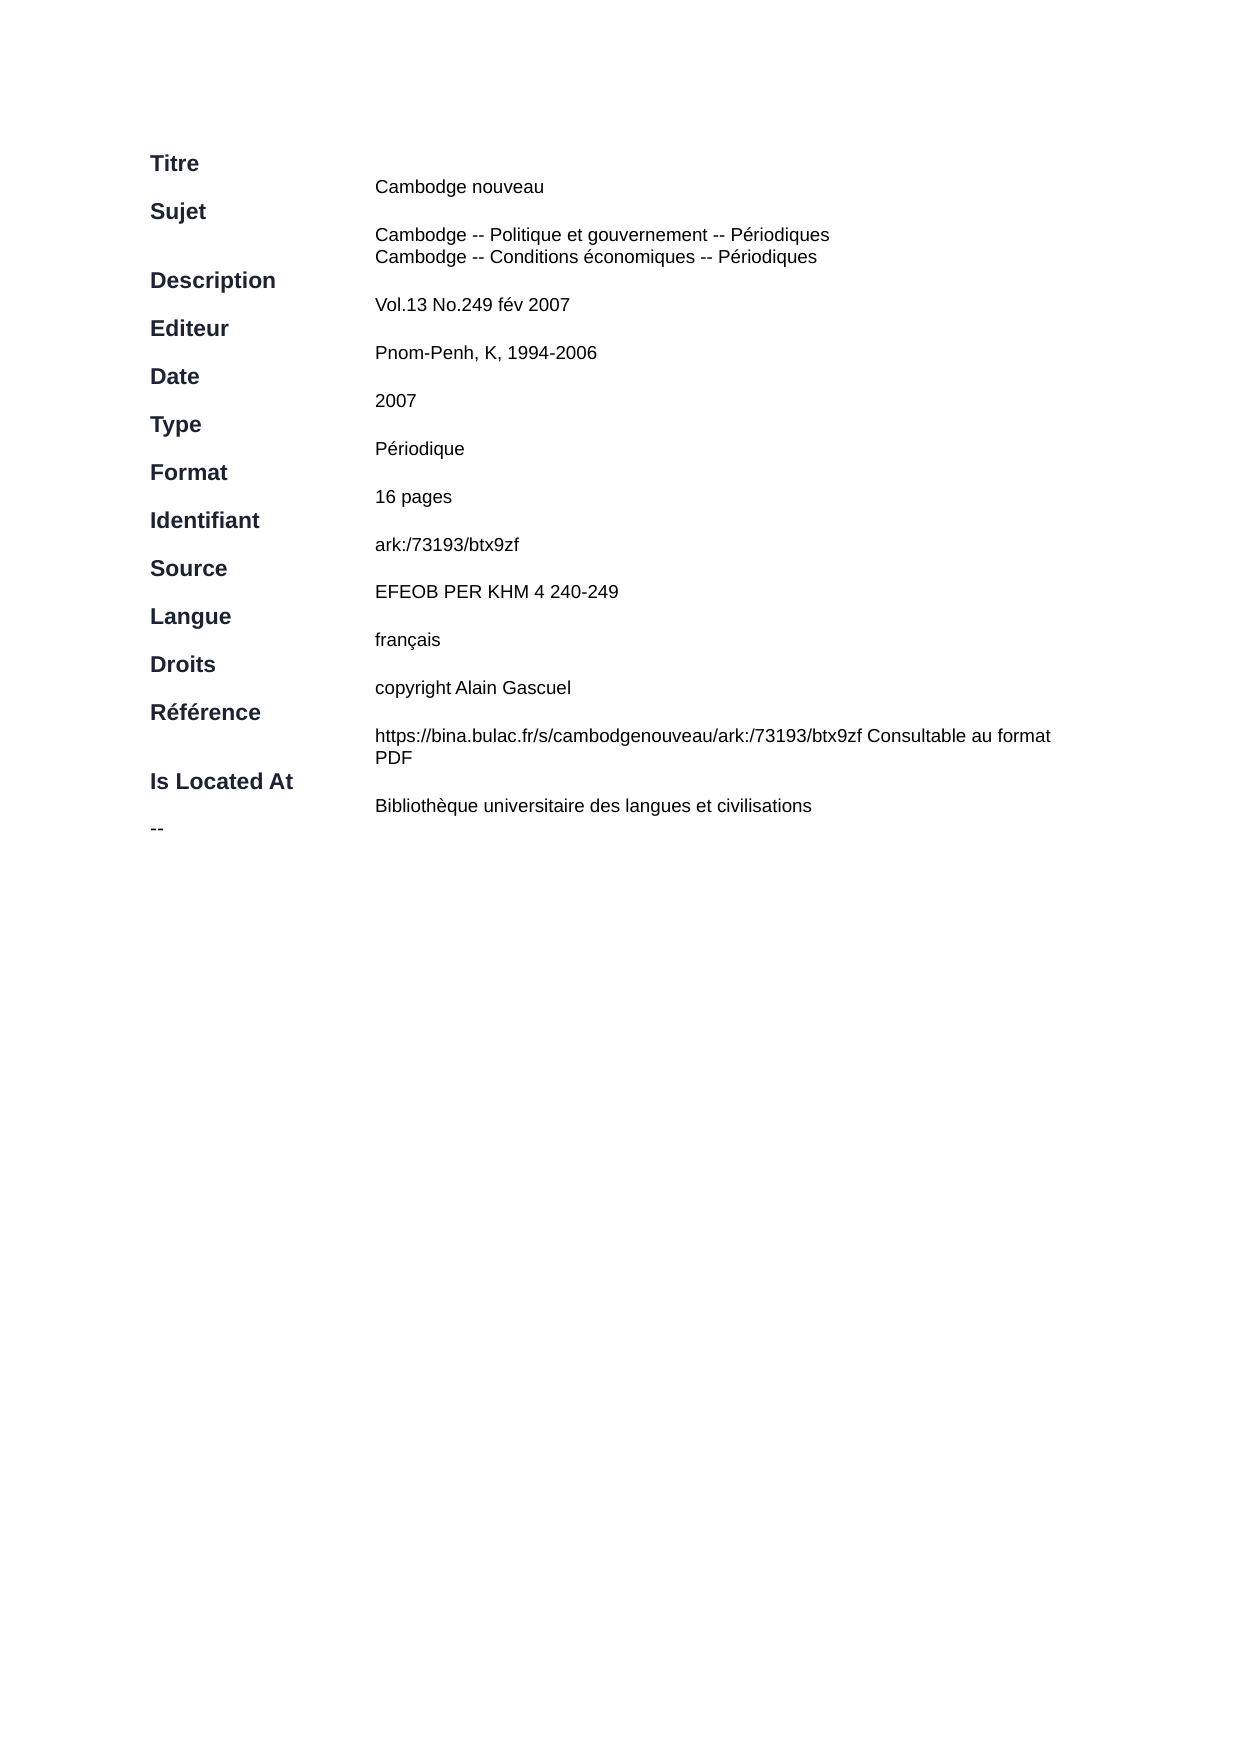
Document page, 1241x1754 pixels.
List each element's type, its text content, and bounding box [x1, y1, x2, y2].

text 16 pages [375, 485, 1090, 507]
text EFEOB PER KHM 4 240-249 [375, 581, 1090, 603]
text Bibliothèque universitaire des langues et civilisations [375, 794, 1090, 816]
text Date [150, 363, 1090, 389]
text Cambodge -- Politique et gouvernement -- Périodiques [375, 224, 1090, 246]
text Identifiant [150, 507, 1090, 533]
text Description [150, 267, 1090, 294]
text Cambodge -- Conditions économiques -- Périodiques [375, 246, 1090, 267]
text Droits [150, 651, 1090, 677]
text ark:/73193/btx9zf [375, 533, 1090, 555]
text -- [150, 816, 1090, 840]
text copyright Alain Gascuel [375, 677, 1090, 699]
text 2007 [375, 389, 1090, 411]
text Format [150, 459, 1090, 485]
text https://bina.bulac.fr/s/cambodgenouveau/ark:/73193/btx9zf Consultable au format PDF [375, 725, 1090, 768]
text Langue [150, 603, 1090, 629]
text Périodique [375, 437, 1090, 459]
text Cambodge nouveau [375, 176, 1090, 198]
text Editeur [150, 315, 1090, 342]
text Sujet [150, 198, 1090, 224]
text français [375, 629, 1090, 651]
text Vol.13 No.249 fév 2007 [375, 294, 1090, 315]
text Type [150, 411, 1090, 437]
text Titre [150, 150, 1090, 176]
text Référence [150, 699, 1090, 725]
text Pnom-Penh, K, 1994-2006 [375, 342, 1090, 363]
text Is Located At [150, 768, 1090, 794]
text Source [150, 555, 1090, 581]
